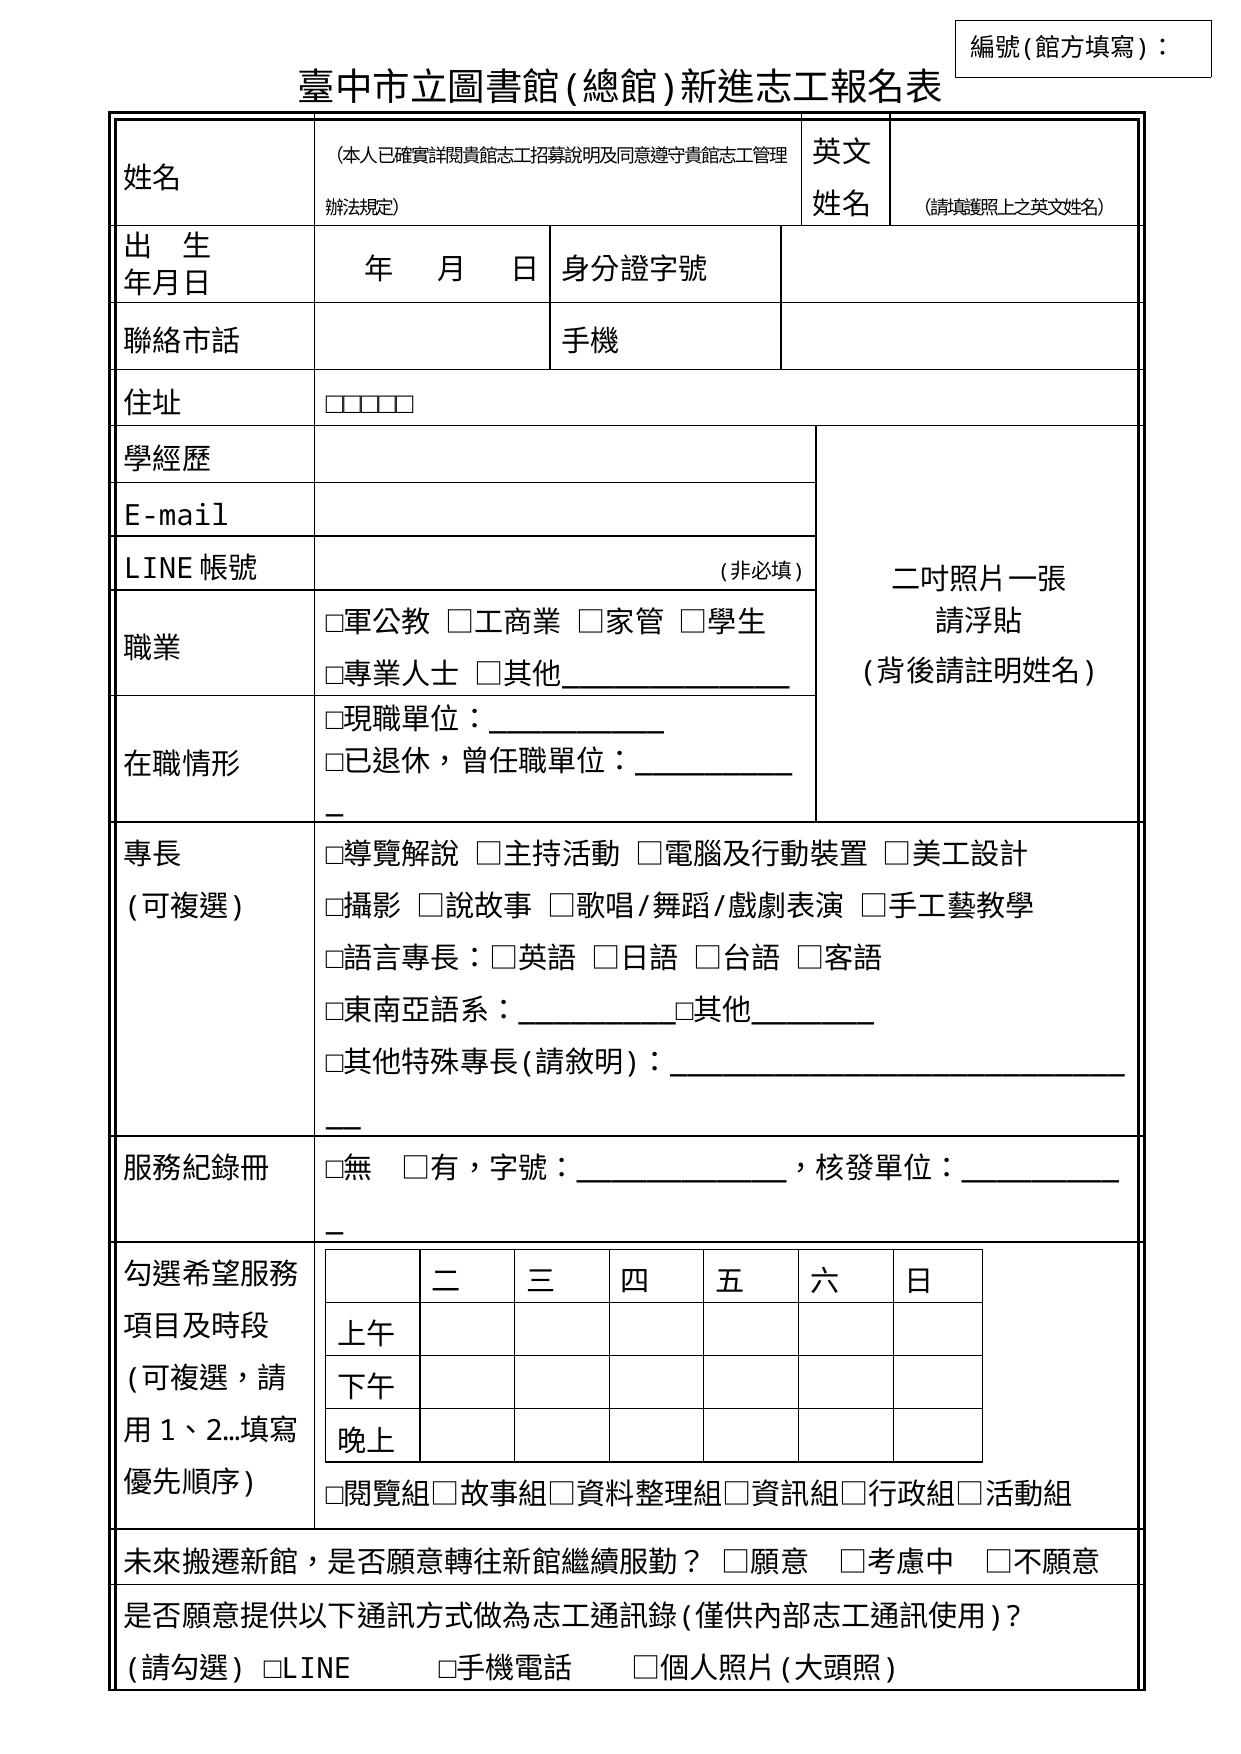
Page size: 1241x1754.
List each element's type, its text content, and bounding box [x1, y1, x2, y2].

table_cell 年 月 日 [315, 226, 549, 301]
table_cell □軍公教 □工商業 □家管 □學生 □專業人士 □其他_____________ [315, 591, 815, 695]
table_cell [315, 303, 549, 368]
table_cell [894, 1356, 982, 1408]
table_cell □導覽解說 □主持活動 □電腦及行動裝置 □美工設計 □攝影 □說故事 □歌唱/舞蹈/戲劇表演 □手工藝教學 □語言專長：□英語 □日語 □台語 □客語 □東南亞語系：_________□其他_______ □其他特殊專長(請敘明)：____________________________ [315, 823, 1137, 1135]
table_cell 晚上 [326, 1409, 419, 1461]
table_cell 二吋照片一張 請浮貼 (背後請註明姓名) [817, 426, 1137, 821]
text 臺中市立圖書館(總館)新進志工報名表 [112, 59, 1128, 111]
table_cell [894, 1409, 982, 1461]
table_header 英文 姓名 [802, 121, 889, 225]
table_header 姓名 [112, 114, 314, 225]
table_header [326, 1250, 419, 1302]
text [956, 21, 1211, 77]
table_cell 出 生 年月日 [117, 226, 314, 301]
table_cell [704, 1409, 798, 1461]
table_cell [799, 1409, 893, 1461]
table_cell [315, 483, 815, 535]
table_cell [704, 1303, 798, 1355]
table_cell □無 □有，字號：____________，核發單位：__________ [315, 1137, 1137, 1241]
table_cell 聯絡市話 [117, 303, 314, 368]
text 編號(館方填寫)： [970, 28, 1196, 64]
table_header [802, 114, 889, 118]
table_cell 身分證字號 [551, 226, 780, 301]
table_cell [704, 1356, 798, 1408]
table_cell LINE帳號 [117, 537, 314, 589]
table_cell 勾選希望服務項目及時段(可複選，請用1、2…填寫優先順序) [117, 1243, 314, 1528]
table_cell 職業 [117, 591, 314, 695]
table_cell [610, 1409, 703, 1461]
table_header 六 [799, 1250, 893, 1302]
table_cell □□□□□ [315, 370, 1137, 425]
table_header （本人已確實詳閱貴館志工招募說明及同意遵守貴館志工管理辦法規定） [315, 121, 801, 225]
table_cell □閱覽組□故事組□資料整理組□資訊組□行政組□活動組 [315, 1243, 1137, 1528]
table_header 四 [610, 1250, 703, 1302]
table_cell [799, 1303, 893, 1355]
table_cell 服務紀錄冊 [117, 1137, 314, 1241]
table_cell 專長 (可複選) [117, 823, 314, 1135]
table_cell [515, 1303, 609, 1355]
table_cell [315, 426, 815, 482]
table_header 五 [704, 1250, 798, 1302]
table_cell [782, 226, 1137, 301]
table_header 三 [515, 1250, 609, 1302]
table_cell [515, 1409, 609, 1461]
table_cell [421, 1356, 514, 1408]
table_cell [515, 1356, 609, 1408]
table_cell [799, 1356, 893, 1408]
table_cell 手機 [551, 303, 780, 368]
table_cell 住址 [117, 370, 314, 425]
table_cell 學經歷 [117, 426, 314, 482]
table_header （請填護照上之英文姓名） [891, 114, 1141, 225]
table_cell (非必填) [315, 537, 815, 589]
table_cell E-mail [117, 483, 314, 535]
table_header [315, 114, 801, 118]
table_cell [610, 1356, 703, 1408]
table_cell 下午 [326, 1356, 419, 1408]
table_header 二 [421, 1250, 514, 1302]
table_cell [421, 1409, 514, 1461]
table_cell [421, 1303, 514, 1355]
table_cell 在職情形 [117, 696, 314, 821]
table_cell [610, 1303, 703, 1355]
table_cell 未來搬遷新館，是否願意轉往新館繼續服勤？ □願意 □考慮中 □不願意 [117, 1530, 1137, 1583]
table_cell [782, 303, 1137, 368]
table_cell 上午 [326, 1303, 419, 1355]
table_header 日 [894, 1250, 982, 1302]
table_cell [894, 1303, 982, 1355]
table_cell 是否願意提供以下通訊方式做為志工通訊錄(僅供內部志工通訊使用)? (請勾選) □LINE □手機電話 □個人照片(大頭照) [117, 1585, 1137, 1689]
table_cell □現職單位：__________ □已退休，曾任職單位：__________ [315, 696, 815, 821]
